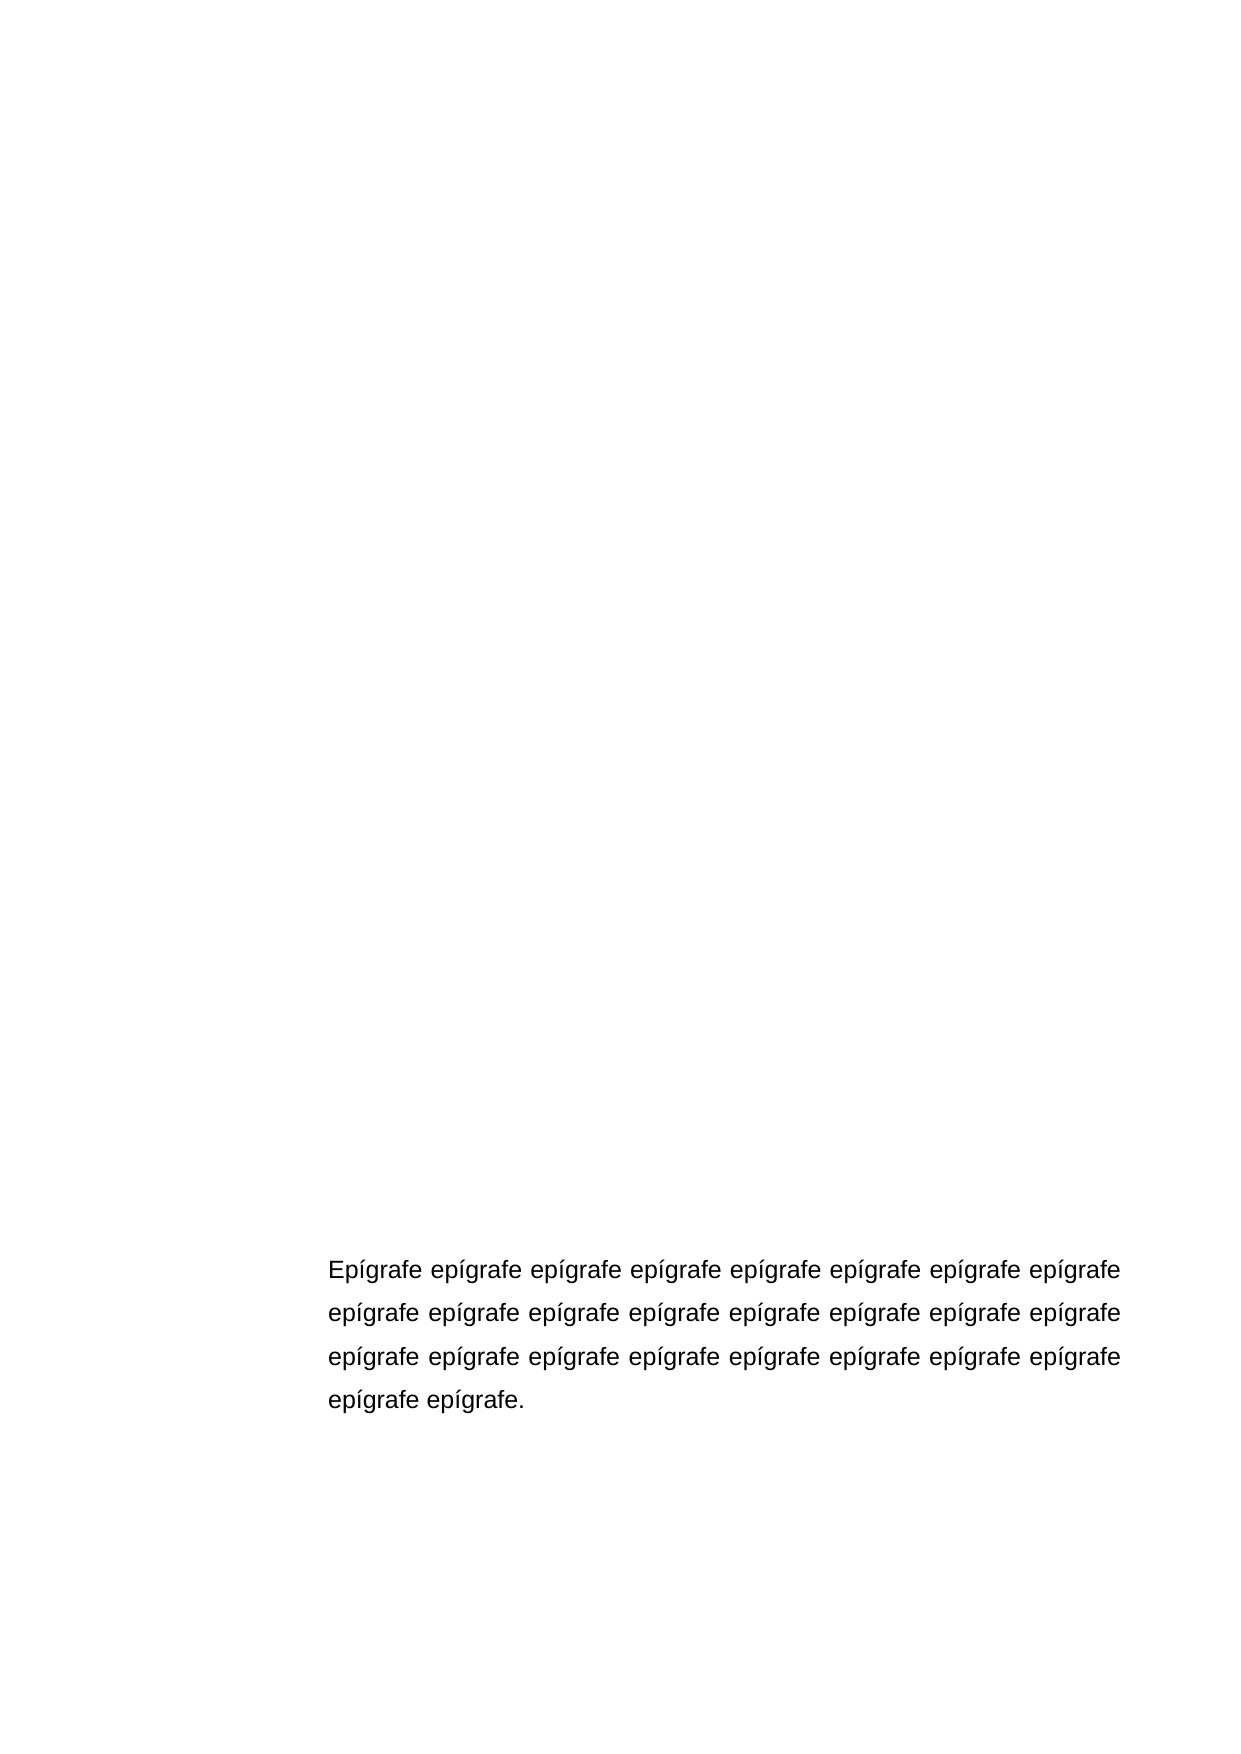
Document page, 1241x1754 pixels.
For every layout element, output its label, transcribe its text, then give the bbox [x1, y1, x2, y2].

text Epígrafe epígrafe epígrafe epígrafe epígrafe epígrafe epígrafe epígrafe epígrafe epígrafe epígrafe epígrafe epígrafe epígrafe epígrafe epígrafe epígrafe epígrafe epígrafe epígrafe epígrafe epígrafe epígrafe epígrafe epígrafe epígrafe. [328, 1255, 1122, 1413]
